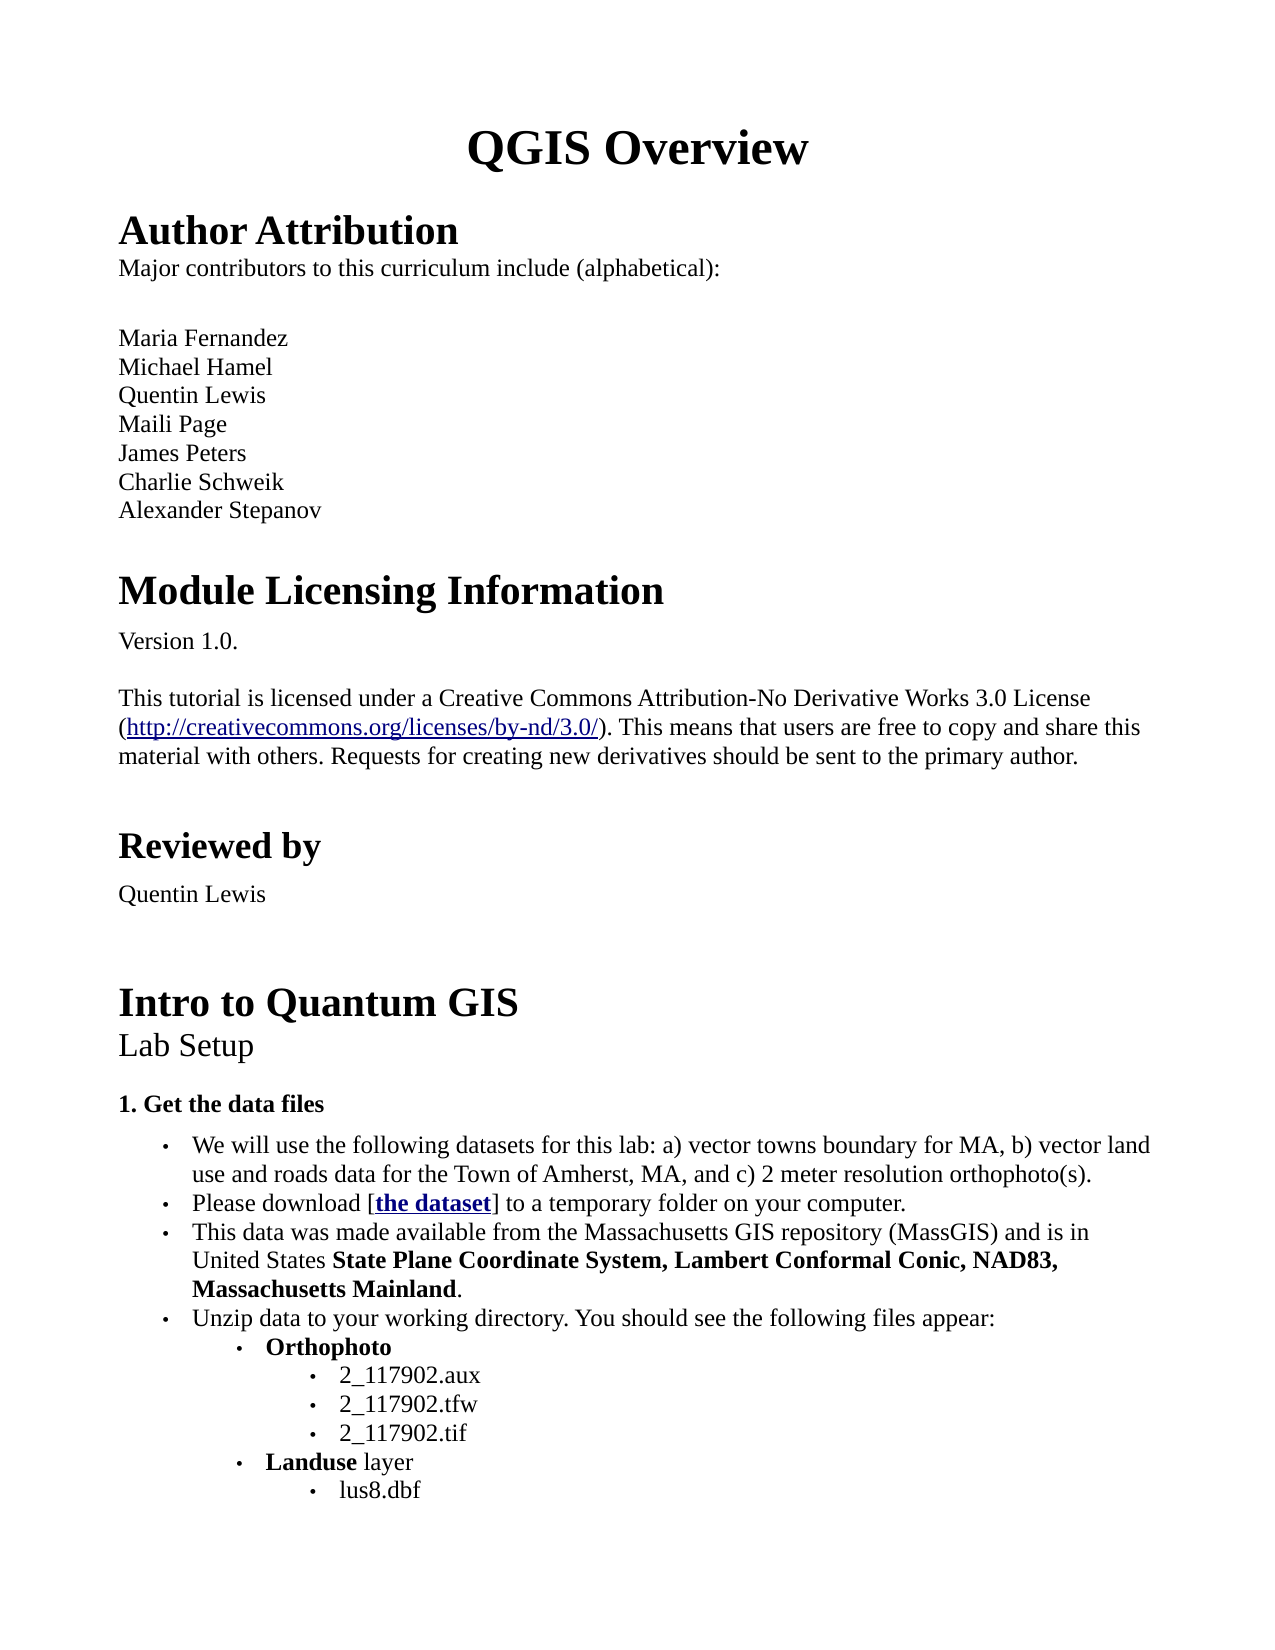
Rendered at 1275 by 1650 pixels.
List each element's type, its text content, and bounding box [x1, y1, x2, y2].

text Lab Setup [118, 1026, 1157, 1064]
subtitle Reviewed by [118, 823, 1157, 867]
list Landuse layer [236, 1447, 1157, 1475]
list 2_117902.tif [309, 1418, 1157, 1447]
list lus8.dbf [309, 1475, 1157, 1504]
list This data was made available from the Massachusetts GIS repository (MassGIS) and is in United States State Plane Coordinate System, Lambert Conformal Conic, NAD83, Massachusetts Mainland. [162, 1217, 1157, 1303]
text Module Licensing Information [118, 566, 1157, 613]
text This tutorial is licensed under a Creative Commons Attribution-No Derivative Works 3.0 License (http://creativecommons.org/licenses/by-nd/3.0/). This means that users are free to copy and share this material with others. Requests for creating new derivatives should be sent to the primary author. [118, 683, 1157, 770]
list 2_117902.tfw [309, 1389, 1157, 1418]
list We will use the following datasets for this lab: a) vector towns boundary for MA, b) vector land use and roads data for the Town of Amherst, MA, and c) 2 meter resolution orthophoto(s). [162, 1130, 1157, 1188]
list 2_117902.aux [309, 1360, 1157, 1389]
text Quentin Lewis [118, 879, 1157, 908]
list Unzip data to your working directory. You should see the following files appear: [162, 1303, 1157, 1332]
list Please download [the dataset] to a temporary folder on your computer. [162, 1188, 1157, 1217]
text Author Attribution [118, 205, 1157, 253]
text Intro to Quantum GIS [118, 978, 1157, 1026]
text Maria Fernandez Michael Hamel Quentin Lewis Maili Page James Peters Charlie Schweik Alexander Stepanov [118, 323, 1157, 524]
subtitle 1. Get the data files [118, 1089, 1157, 1118]
list Orthophoto [236, 1332, 1157, 1360]
text Major contributors to this curriculum include (alphabetical): [118, 253, 1157, 282]
text Version 1.0. [118, 626, 1157, 655]
